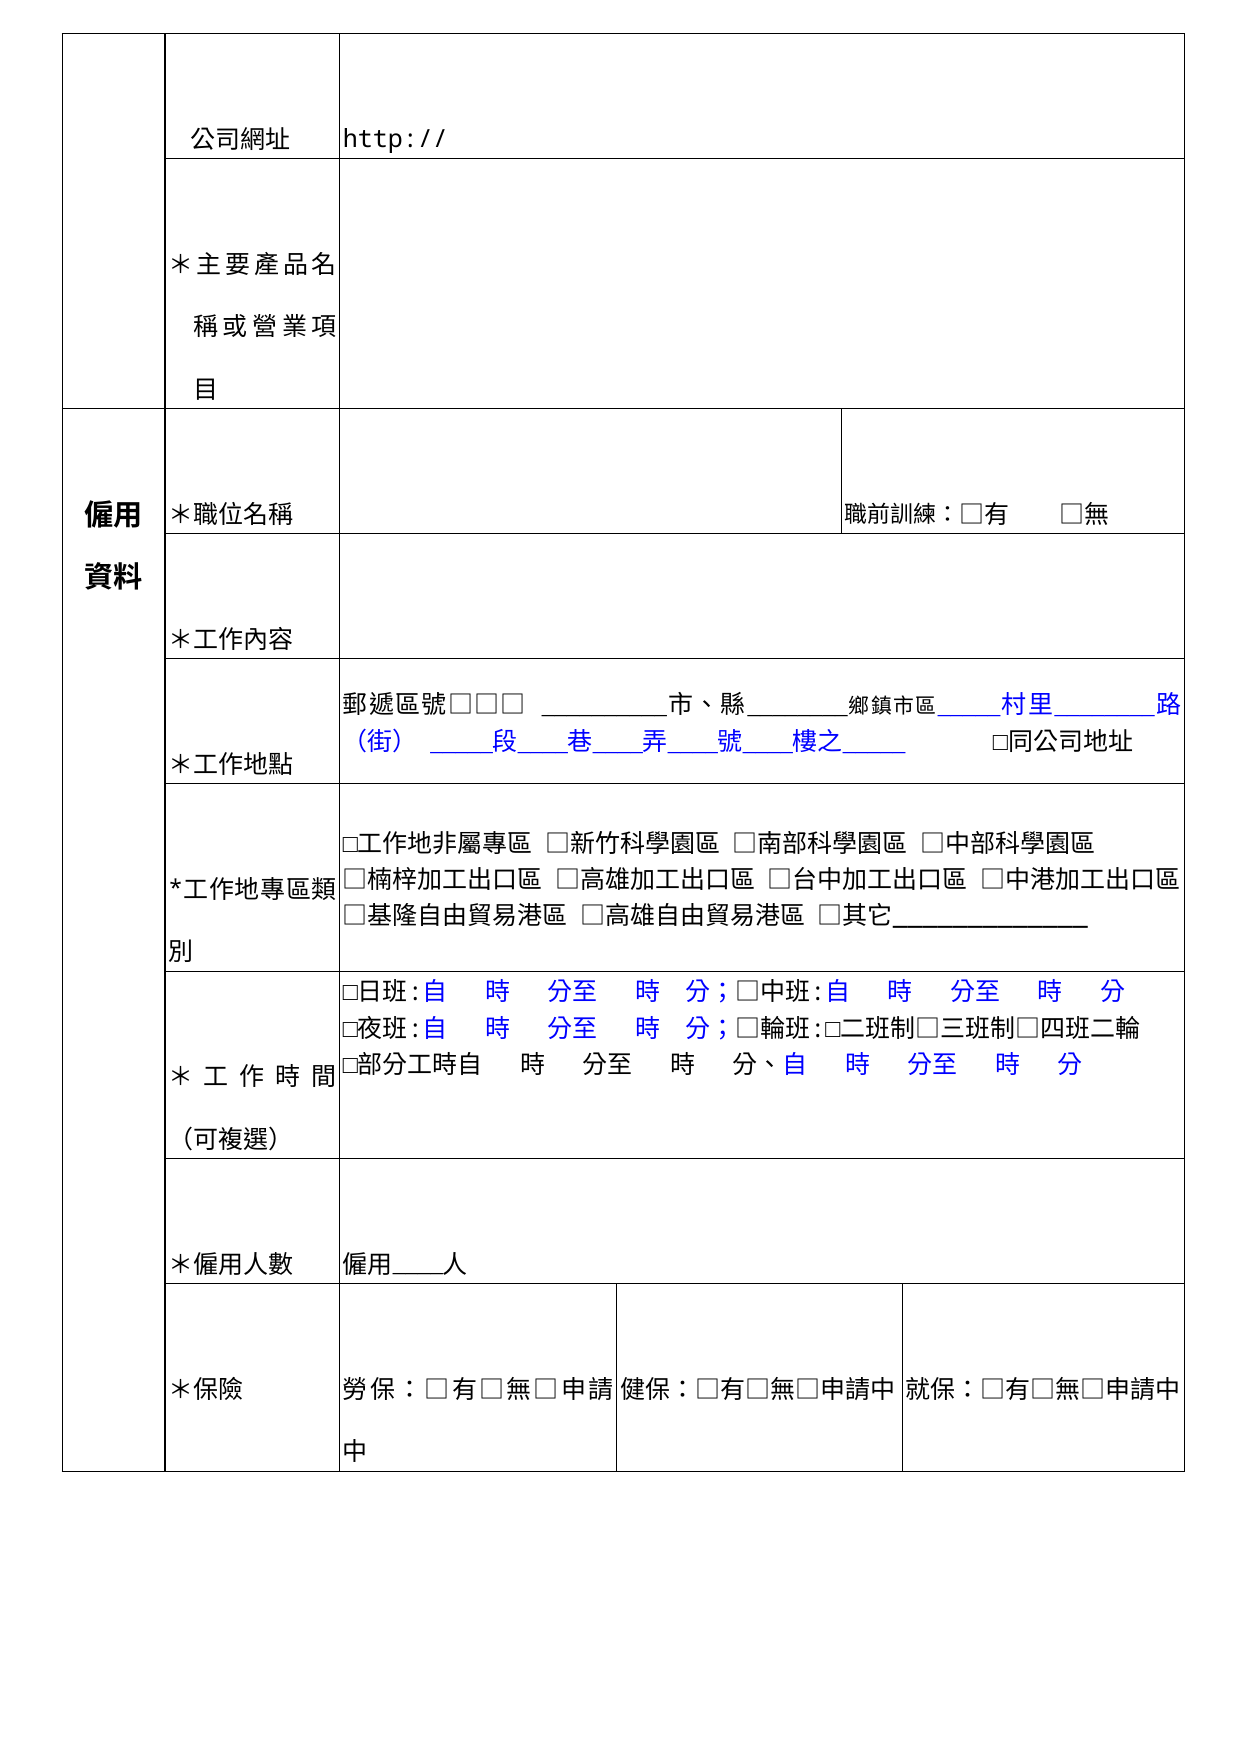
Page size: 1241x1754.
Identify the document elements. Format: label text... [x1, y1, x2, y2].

table_cell ＊工作內容 [166, 534, 339, 658]
table_cell [340, 409, 841, 533]
table_cell ＊工作時間（可複選） [166, 972, 339, 1158]
table_cell ＊主要產品名稱或營業項目 [166, 159, 339, 408]
table_cell [340, 159, 1184, 408]
table_cell ＊僱用人數 [166, 1159, 339, 1283]
table_cell 健保：□有□無□申請中 [617, 1284, 902, 1471]
table_cell ＊保險 [166, 1284, 339, 1471]
table_cell [340, 534, 1184, 658]
table_cell 勞保：□有□無□申請中 [340, 1284, 616, 1471]
table_cell 僱用資料 [63, 409, 164, 1471]
table_cell [63, 34, 164, 408]
table_cell *工作地專區類別 [166, 784, 339, 971]
table_cell □日班:自 時 分至 時 分；□中班:自 時 分至 時 分 □夜班:自 時 分至 時 分；□輪班:□二班制□三班制□四班二輪 □部分工時自 時 分至 時 分、自 時 分至 時 分 [340, 972, 1184, 1158]
table_cell 郵遞區號□□□ __________市、縣________鄉鎮市區_____村里________路（街） _____段____巷____弄____號____樓之_____ □同公司地址 [340, 659, 1184, 783]
table_cell ＊職位名稱 [166, 409, 339, 533]
table_cell 公司網址 [166, 34, 339, 158]
table_cell ＊工作地點 [166, 659, 339, 783]
table_cell http:// [340, 34, 1184, 158]
table_cell 職前訓練：□有 □無 [842, 409, 1184, 533]
table_cell □工作地非屬專區 □新竹科學園區 □南部科學園區 □中部科學園區 □楠梓加工出口區 □高雄加工出口區 □台中加工出口區 □中港加工出口區 □基隆自由貿易港區 □高雄自由貿易港區 □其它_____________ [340, 784, 1184, 971]
table_cell 僱用____人 [340, 1159, 1184, 1283]
table_cell 就保：□有□無□申請中 [903, 1284, 1184, 1471]
